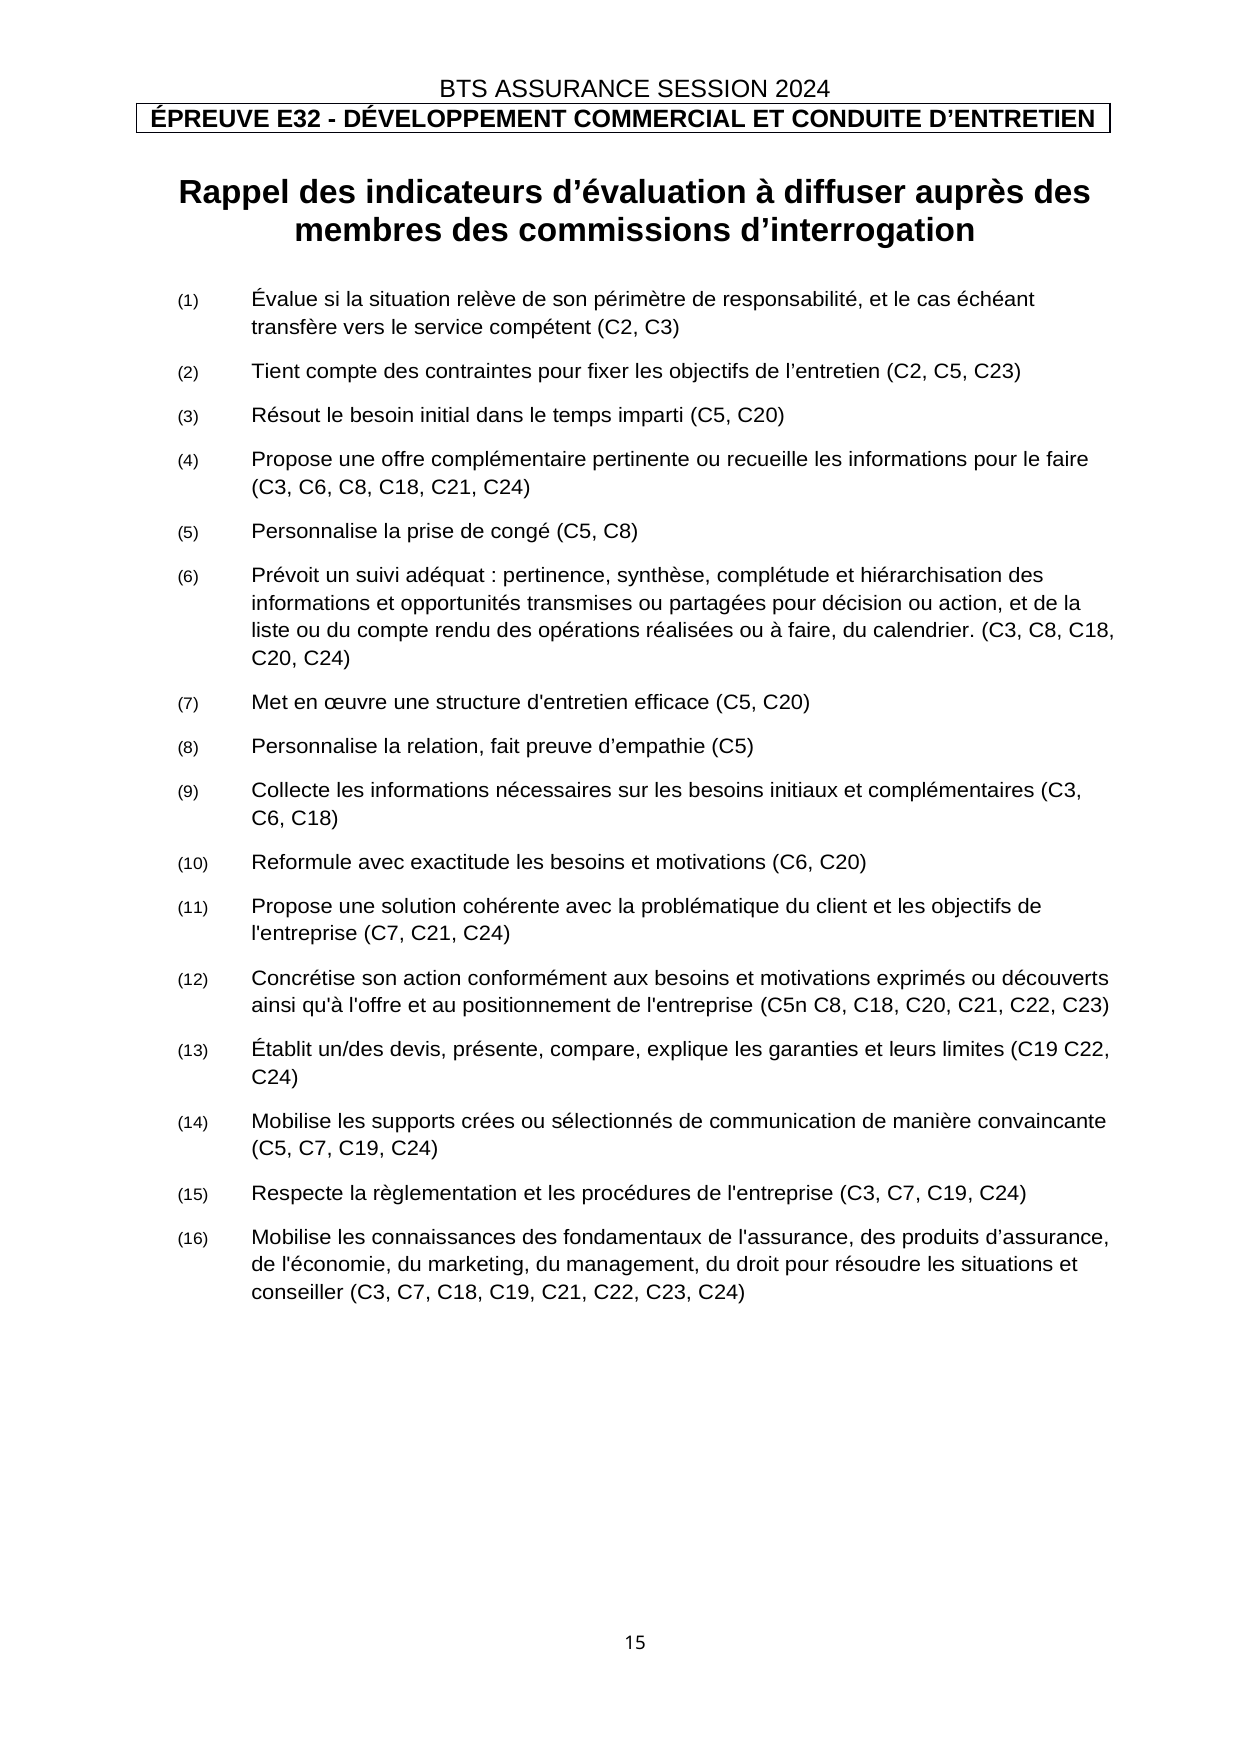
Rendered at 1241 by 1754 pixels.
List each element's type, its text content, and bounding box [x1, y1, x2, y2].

list Concrétise son action conformément aux besoins et motivations exprimés ou découverts ainsi qu'à l'offre et au positionnement de l'entreprise (C5n C8, C18, C20, C21, C22, C23) [177, 965, 1122, 1017]
list Résout le besoin initial dans le temps imparti (C5, C20) [177, 403, 1122, 427]
text Rappel des indicateurs d’évaluation à diffuser auprès des membres des commissions d’interrogation [148, 172, 1122, 249]
list Reformule avec exactitude les besoins et motivations (C6, C20) [177, 849, 1122, 873]
list Collecte les informations nécessaires sur les besoins initiaux et complémentaires (C3, C6, C18) [177, 778, 1122, 829]
table_header ÉPREUVE E32 - DÉVELOPPEMENT COMMERCIAL ET CONDUITE D’ENTRETIEN [137, 104, 1109, 132]
list Prévoit un suivi adéquat : pertinence, synthèse, complétude et hiérarchisation des informations et opportunités transmises ou partagées pour décision ou action, et de la liste ou du compte rendu des opérations réalisées ou à faire, du calendrier. (C3, C8, C18, C20, C24) [177, 563, 1122, 669]
list Propose une offre complémentaire pertinente ou recueille les informations pour le faire (C3, C6, C8, C18, C21, C24) [177, 447, 1122, 498]
list Mobilise les connaissances des fondamentaux de l'assurance, des produits d’assurance, de l'économie, du marketing, du management, du droit pour résoudre les situations et conseiller (C3, C7, C18, C19, C21, C22, C23, C24) [177, 1224, 1122, 1303]
list Établit un/des devis, présente, compare, explique les garanties et leurs limites (C19 C22, C24) [177, 1037, 1122, 1088]
list Mobilise les supports crées ou sélectionnés de communication de manière convaincante (C5, C7, C19, C24) [177, 1109, 1122, 1160]
list Personnalise la prise de congé (C5, C8) [177, 519, 1122, 543]
list Personnalise la relation, fait preuve d’empathie (C5) [177, 734, 1122, 758]
list Propose une solution cohérente avec la problématique du client et les objectifs de l'entreprise (C7, C21, C24) [177, 894, 1122, 945]
list Respecte la règlementation et les procédures de l'entreprise (C3, C7, C19, C24) [177, 1180, 1122, 1204]
list Tient compte des contraintes pour fixer les objectifs de l’entretien (C2, C5, C23) [177, 359, 1122, 383]
list Évalue si la situation relève de son périmètre de responsabilité, et le cas échéant transfère vers le service compétent (C2, C3) [177, 287, 1122, 338]
list Met en œuvre une structure d'entretien efficace (C5, C20) [177, 689, 1122, 713]
